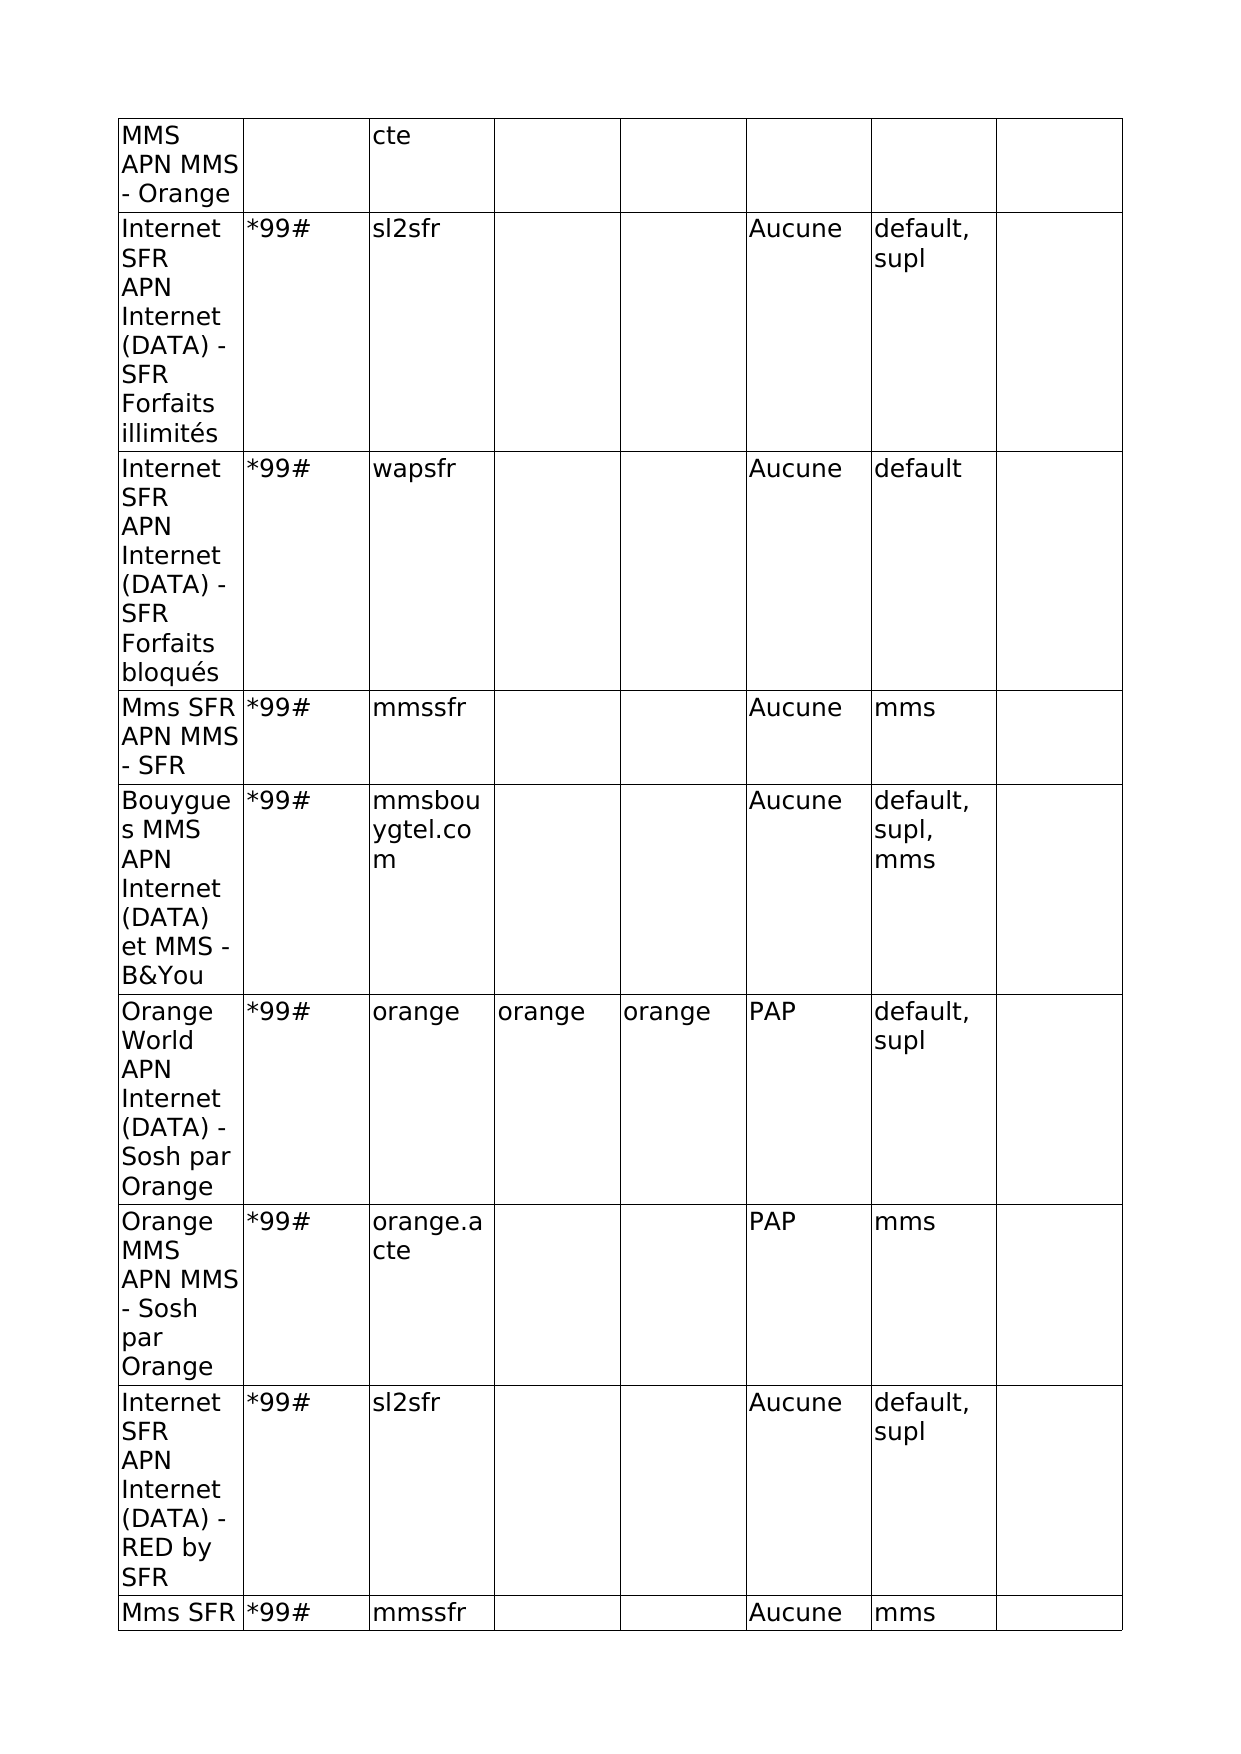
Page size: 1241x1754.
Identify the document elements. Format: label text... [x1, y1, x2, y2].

table_cell mmssfr [370, 1596, 494, 1630]
table_cell Aucune [747, 1596, 871, 1630]
table_cell [621, 213, 746, 451]
table_cell [495, 119, 620, 212]
table_cell wapsfr [370, 452, 494, 690]
table_cell Internet SFR APN Internet (DATA) - SFR Forfaits illimités [119, 213, 243, 451]
table_cell orange [495, 995, 620, 1204]
table_cell default, supl [872, 213, 996, 451]
table_cell [495, 1205, 620, 1385]
table_cell mmsbouygtel.com [370, 785, 494, 994]
table_cell [621, 1386, 746, 1595]
table_cell [621, 691, 746, 783]
table_cell *99# [244, 213, 369, 451]
table_cell [997, 785, 1122, 994]
table_cell *99# [244, 1596, 369, 1630]
table_cell mms [872, 1596, 996, 1630]
table_cell [495, 213, 620, 451]
table_cell [244, 119, 369, 212]
table_cell *99# [244, 691, 369, 783]
table_cell [997, 691, 1122, 783]
table_cell [997, 1205, 1122, 1385]
table_cell default, supl, mms [872, 785, 996, 994]
table_cell sl2sfr [370, 1386, 494, 1595]
table_cell [997, 213, 1122, 451]
table_cell orange.acte [370, 1205, 494, 1385]
table_cell [621, 452, 746, 690]
table_cell [495, 691, 620, 783]
table_cell [997, 995, 1122, 1204]
table_cell [621, 1205, 746, 1385]
table_cell [495, 785, 620, 994]
table_cell sl2sfr [370, 213, 494, 451]
table_cell [997, 452, 1122, 690]
table_cell [495, 1386, 620, 1595]
table_cell [495, 1596, 620, 1630]
table_cell *99# [244, 1386, 369, 1595]
table_cell [997, 1596, 1122, 1630]
table_cell [997, 1386, 1122, 1595]
table_cell cte [370, 119, 494, 212]
table_cell default, supl [872, 1386, 996, 1595]
table_cell orange [621, 995, 746, 1204]
table_cell MMS APN MMS - Orange [119, 119, 243, 212]
table_cell mms [872, 1205, 996, 1385]
table_cell [872, 119, 996, 212]
table_cell Aucune [747, 785, 871, 994]
table_cell *99# [244, 452, 369, 690]
table_cell Aucune [747, 1386, 871, 1595]
table_cell default [872, 452, 996, 690]
table_cell Internet SFR APN Internet (DATA) - SFR Forfaits bloqués [119, 452, 243, 690]
table_cell Mms SFR [119, 1596, 243, 1630]
table_cell mms [872, 691, 996, 783]
table_cell *99# [244, 785, 369, 994]
table_cell Orange World APN Internet (DATA) - Sosh par Orange [119, 995, 243, 1204]
table_cell Orange MMS APN MMS - Sosh par Orange [119, 1205, 243, 1385]
table_cell mmssfr [370, 691, 494, 783]
table_cell [747, 119, 871, 212]
table_cell orange [370, 995, 494, 1204]
table_cell [621, 785, 746, 994]
table_cell Bouygues MMS APN Internet (DATA) et MMS - B&You [119, 785, 243, 994]
table_cell Aucune [747, 452, 871, 690]
table_cell default, supl [872, 995, 996, 1204]
table_cell [997, 119, 1122, 212]
table_cell PAP [747, 1205, 871, 1385]
table_cell Aucune [747, 691, 871, 783]
table_cell [495, 452, 620, 690]
table_cell Internet SFR APN Internet (DATA) - RED by SFR [119, 1386, 243, 1595]
table_cell [621, 119, 746, 212]
table_cell Mms SFR APN MMS - SFR [119, 691, 243, 783]
table_cell *99# [244, 1205, 369, 1385]
table_cell PAP [747, 995, 871, 1204]
table_cell [621, 1596, 746, 1630]
table_cell Aucune [747, 213, 871, 451]
table_cell *99# [244, 995, 369, 1204]
